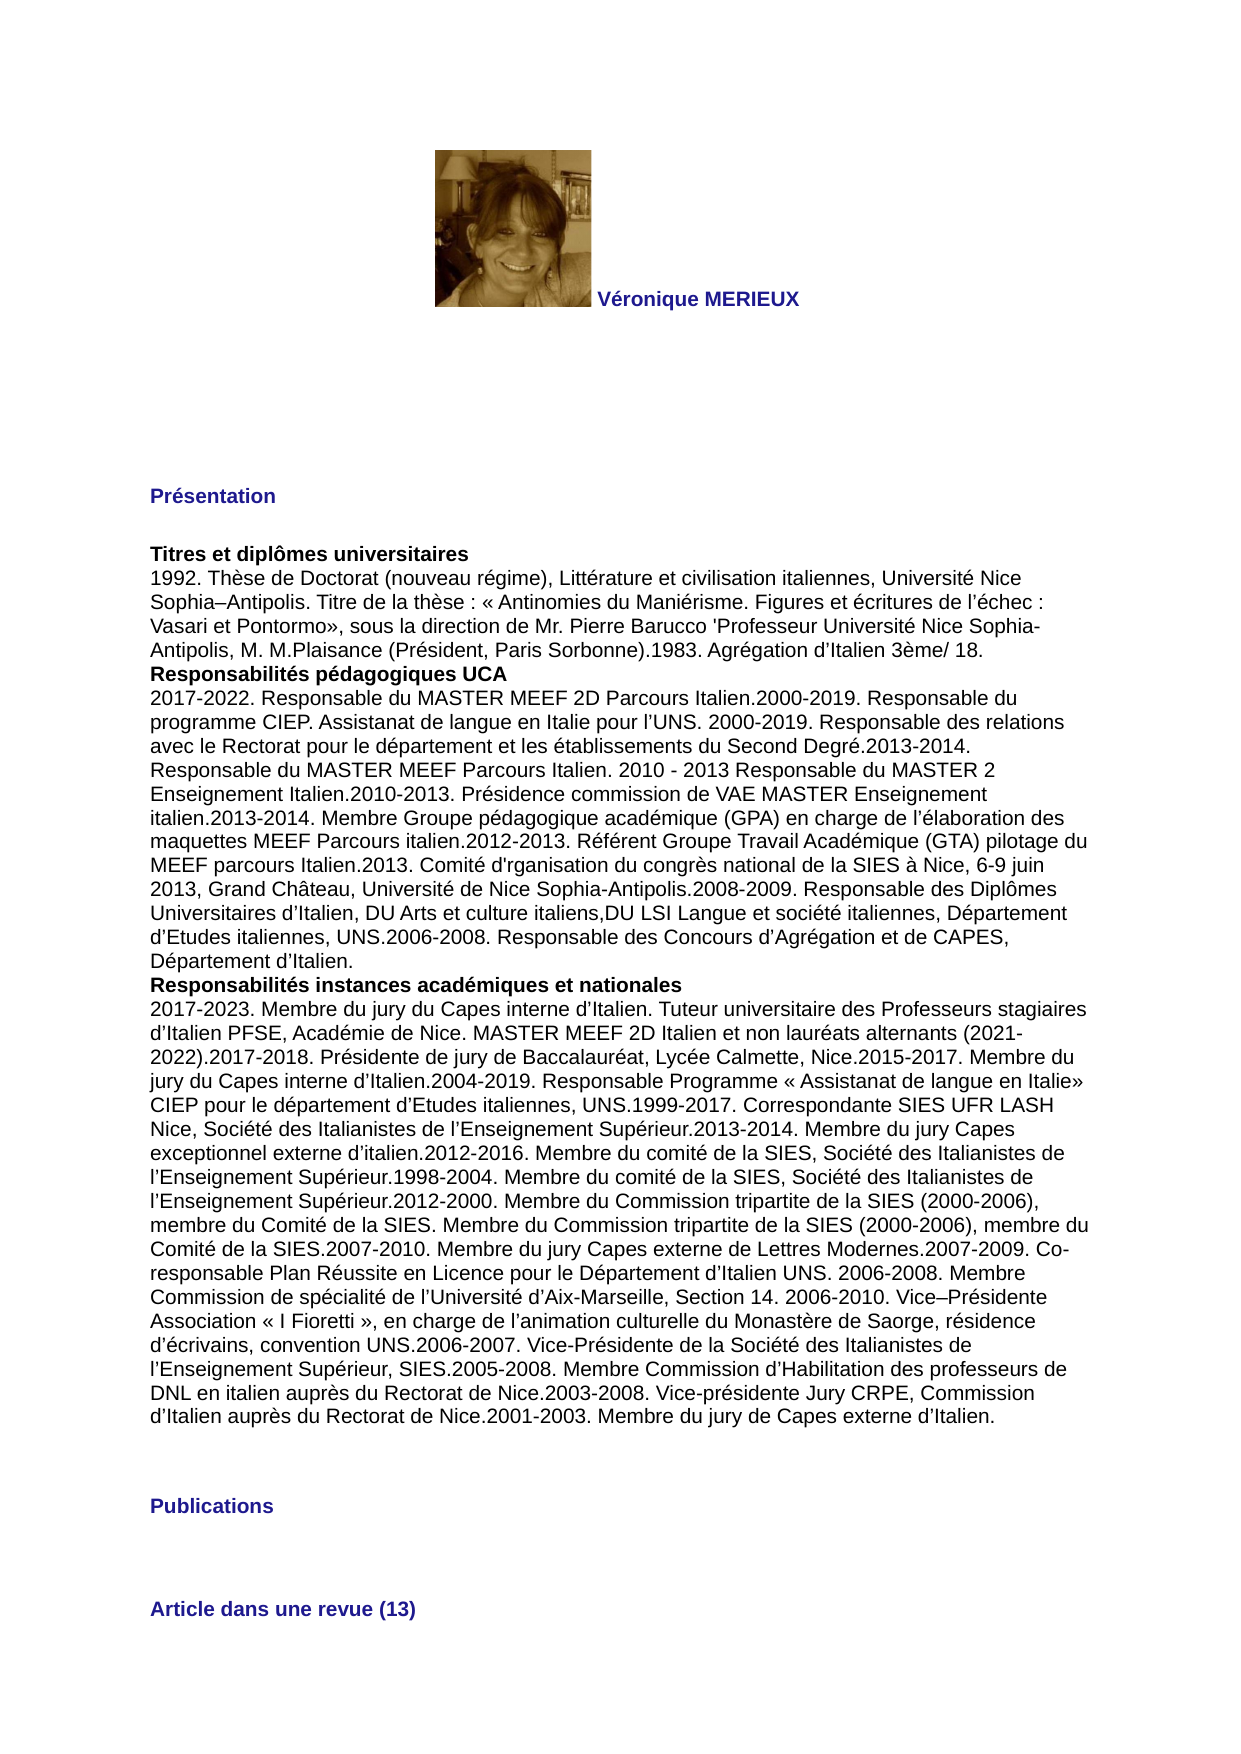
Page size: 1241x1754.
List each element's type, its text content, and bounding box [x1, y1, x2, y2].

subtitle Présentation [150, 483, 1090, 507]
subtitle Publications [150, 1494, 1090, 1518]
subtitle Article dans une revue (13) [150, 1597, 1090, 1621]
subtitle Véronique MERIEUX [150, 150, 1090, 311]
text 1992. Thèse de Doctorat (nouveau régime), Littérature et civilisation italiennes, Université Nice Sophia–Antipolis. Titre de la thèse : « Antinomies du Maniérisme. Figures et écritures de l’échec : Vasari et Pontormo», sous la direction de Mr. Pierre Barucco 'Professeur Université Nice Sophia-Antipolis, M. M.Plaisance (Président, Paris Sorbonne).1983. Agrégation d’Italien 3ème/ 18. [150, 566, 1090, 662]
text 2017-2022. Responsable du MASTER MEEF 2D Parcours Italien.2000-2019. Responsable du programme CIEP. Assistanat de langue en Italie pour l’UNS. 2000-2019. Responsable des relations avec le Rectorat pour le département et les établissements du Second Degré.2013-2014. Responsable du MASTER MEEF Parcours Italien. 2010 - 2013 Responsable du MASTER 2 Enseignement Italien.2010-2013. Présidence commission de VAE MASTER Enseignement italien.2013-2014. Membre Groupe pédagogique académique (GPA) en charge de l’élaboration des maquettes MEEF Parcours italien.2012-2013. Référent Groupe Travail Académique (GTA) pilotage du MEEF parcours Italien.2013. Comité d'rganisation du congrès national de la SIES à Nice, 6-9 juin 2013, Grand Château, Université de Nice Sophia-Antipolis.2008-2009. Responsable des Diplômes Universitaires d’Italien, DU Arts et culture italiens,DU LSI Langue et société italiennes, Département d’Etudes italiennes, UNS.2006-2008. Responsable des Concours d’Agrégation et de CAPES, Département d’Italien. [150, 686, 1090, 973]
text 2017-2023. Membre du jury du Capes interne d’Italien. Tuteur universitaire des Professeurs stagiaires d’Italien PFSE, Académie de Nice. MASTER MEEF 2D Italien et non lauréats alternants (2021-2022).2017-2018. Présidente de jury de Baccalauréat, Lycée Calmette, Nice.2015-2017. Membre du jury du Capes interne d’Italien.2004-2019. Responsable Programme « Assistanat de langue en Italie» CIEP pour le département d’Etudes italiennes, UNS.1999-2017. Correspondante SIES UFR LASH Nice, Société des Italianistes de l’Enseignement Supérieur.2013-2014. Membre du jury Capes exceptionnel externe d’italien.2012-2016. Membre du comité de la SIES, Société des Italianistes de l’Enseignement Supérieur.1998-2004. Membre du comité de la SIES, Société des Italianistes de l’Enseignement Supérieur.2012-2000. Membre du Commission tripartite de la SIES (2000-2006), membre du Comité de la SIES. Membre du Commission tripartite de la SIES (2000-2006), membre du Comité de la SIES.2007-2010. Membre du jury Capes externe de Lettres Modernes.2007-2009. Co-responsable Plan Réussite en Licence pour le Département d’Italien UNS. 2006-2008. Membre Commission de spécialité de l’Université d’Aix-Marseille, Section 14. 2006-2010. Vice–Présidente Association « I Fioretti », en charge de l’animation culturelle du Monastère de Saorge, résidence d’écrivains, convention UNS.2006-2007. Vice-Présidente de la Société des Italianistes de l’Enseignement Supérieur, SIES.2005-2008. Membre Commission d’Habilitation des professeurs de DNL en italien auprès du Rectorat de Nice.2003-2008. Vice-présidente Jury CRPE, Commission d’Italien auprès du Rectorat de Nice.2001-2003. Membre du jury de Capes externe d’Italien. [150, 997, 1090, 1428]
text Responsabilités instances académiques et nationales [150, 973, 1090, 997]
text Responsabilités pédagogiques UCA [150, 662, 1090, 686]
picture [435, 150, 592, 307]
text Titres et diplômes universitaires [150, 542, 1090, 566]
